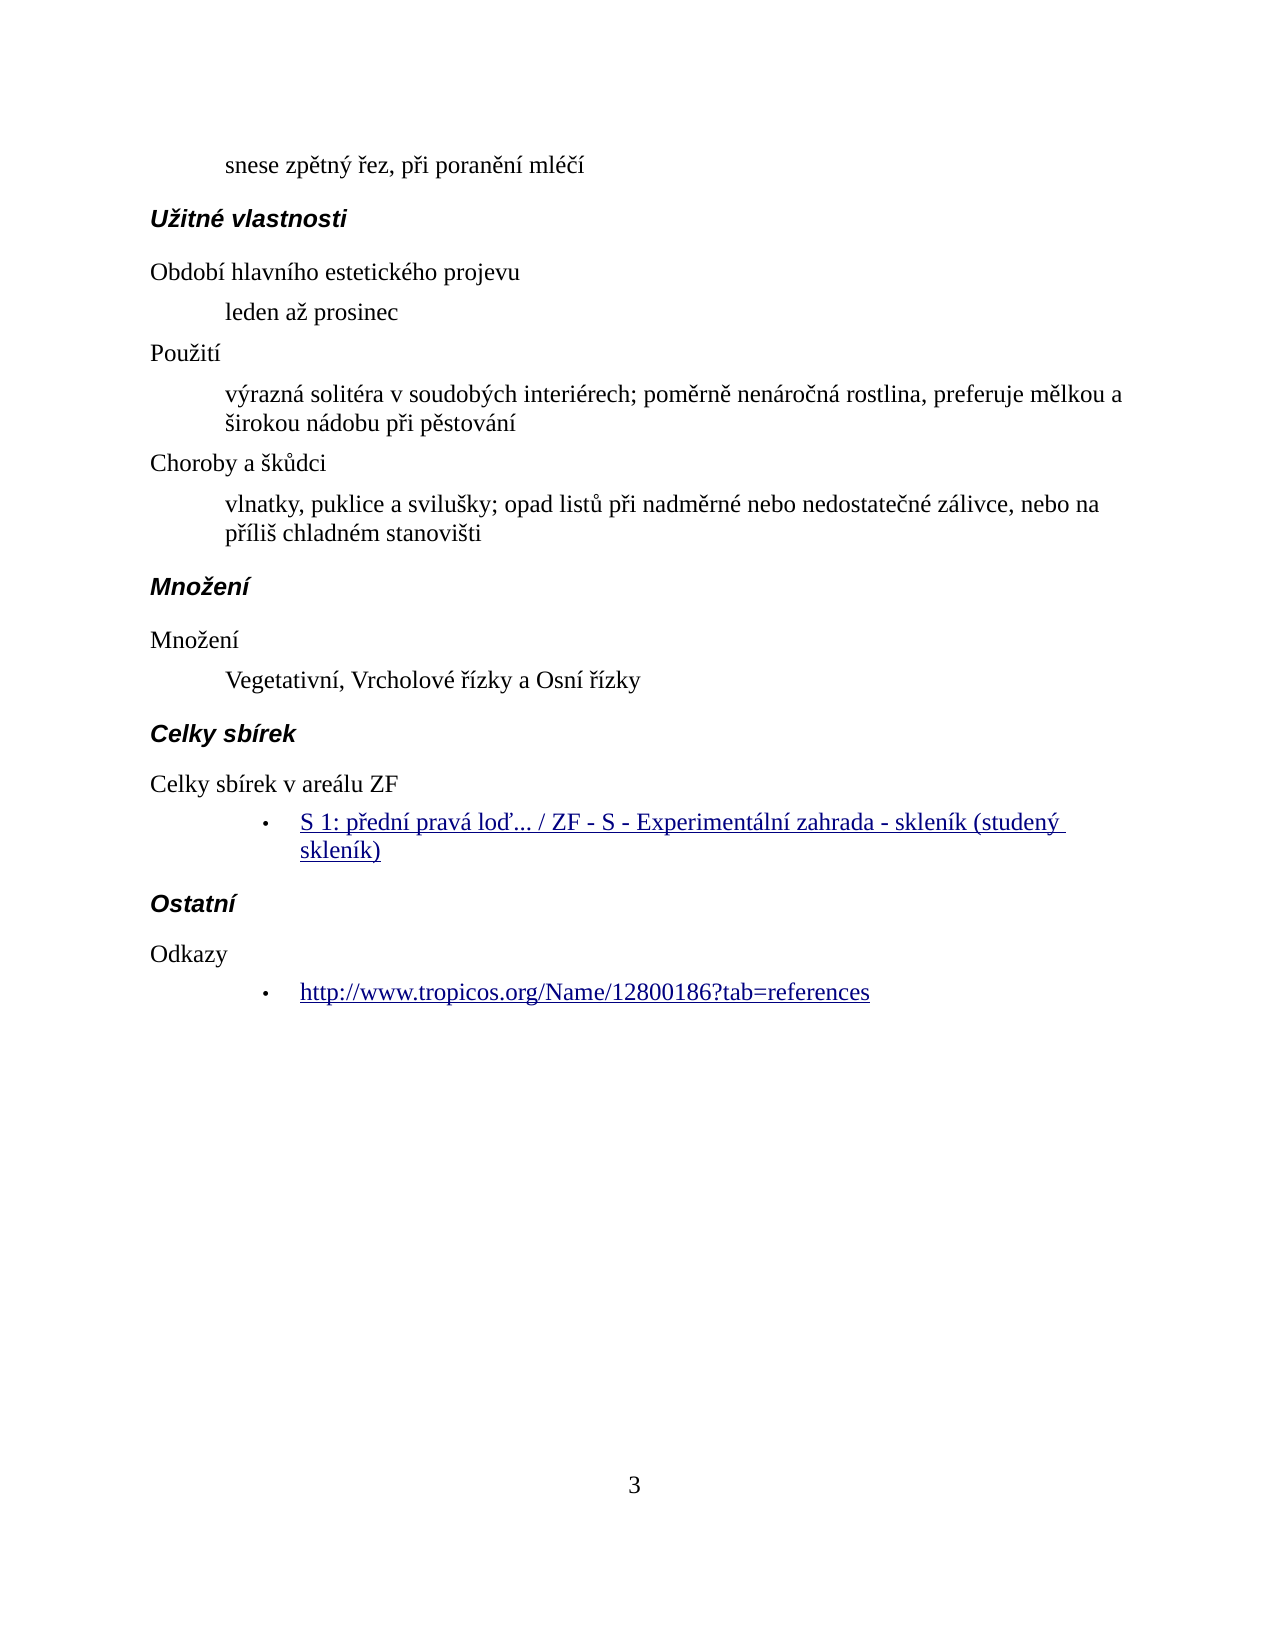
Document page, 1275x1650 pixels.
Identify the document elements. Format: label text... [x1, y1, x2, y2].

text vlnatky, puklice a svilušky; opad listů při nadměrné nebo nedostatečné zálivce, nebo na příliš chladném stanovišti [225, 489, 1125, 547]
text Období hlavního estetického projevu [150, 257, 1125, 286]
subtitle Ostatní [150, 889, 1125, 918]
list http://www.tropicos.org/Name/12800186?tab=references [262, 977, 1125, 1006]
text Celky sbírek v areálu ZF [150, 769, 1125, 798]
text Choroby a škůdci [150, 448, 1125, 477]
subtitle Množení [150, 572, 1125, 600]
text Odkazy [150, 939, 1125, 968]
text Množení [150, 625, 1125, 653]
text Použití [150, 338, 1125, 367]
subtitle Užitné vlastnosti [150, 204, 1125, 232]
text Vegetativní, Vrcholové řízky a Osní řízky [225, 665, 1125, 694]
list S 1: přední pravá loď... / ZF - S - Experimentální zahrada - skleník (studený skleník) [262, 807, 1125, 864]
subtitle Celky sbírek [150, 719, 1125, 748]
text leden až prosinec [225, 297, 1125, 326]
text výrazná solitéra v soudobých interiérech; poměrně nenáročná rostlina, preferuje mělkou a širokou nádobu při pěstování [225, 379, 1125, 436]
text snese zpětný řez, při poranění mléčí [225, 150, 1125, 179]
